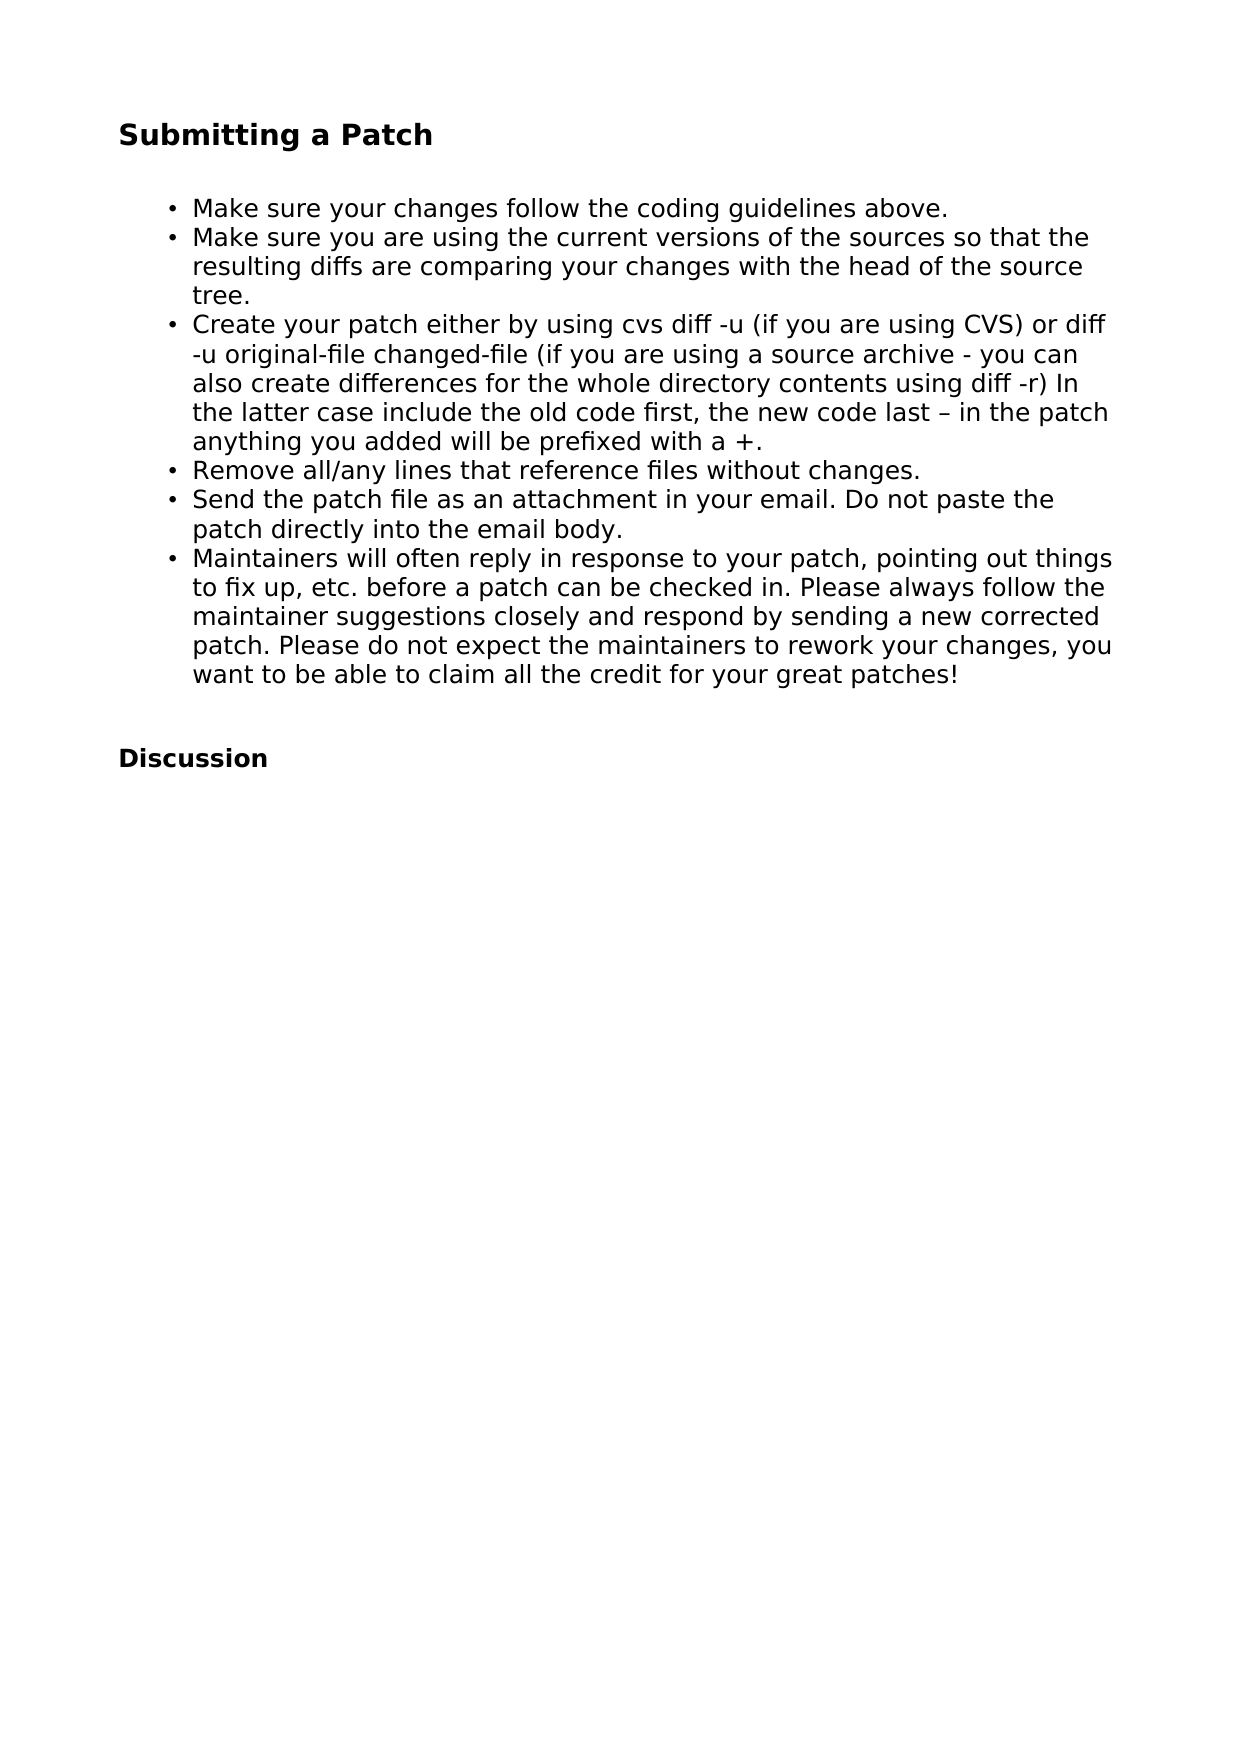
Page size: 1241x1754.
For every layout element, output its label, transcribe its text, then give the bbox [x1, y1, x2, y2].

list Make sure your changes follow the coding guidelines above. [177, 194, 1122, 223]
subtitle Submitting a Patch [118, 118, 1122, 152]
list Create your patch either by using cvs diff -u (if you are using CVS) or diff -u original-file changed-file (if you are using a source archive - you can also create differences for the whole directory contents using diff -r) In the latter case include the old code first, the new code last – in the patch anything you added will be prefixed with a +. [177, 311, 1122, 457]
list Send the patch file as an attachment in your email. Do not paste the patch directly into the email body. [177, 486, 1122, 544]
list Remove all/any lines that reference files without changes. [177, 457, 1122, 486]
list Maintainers will often reply in response to your patch, pointing out things to fix up, etc. before a patch can be checked in. Please always follow the maintainer suggestions closely and respond by sending a new corrected patch. Please do not expect the maintainers to rework your changes, you want to be able to claim all the credit for your great patches! [177, 544, 1122, 690]
subtitle Discussion [118, 744, 1122, 773]
list Make sure you are using the current versions of the sources so that the resulting diffs are comparing your changes with the head of the source tree. [177, 223, 1122, 311]
